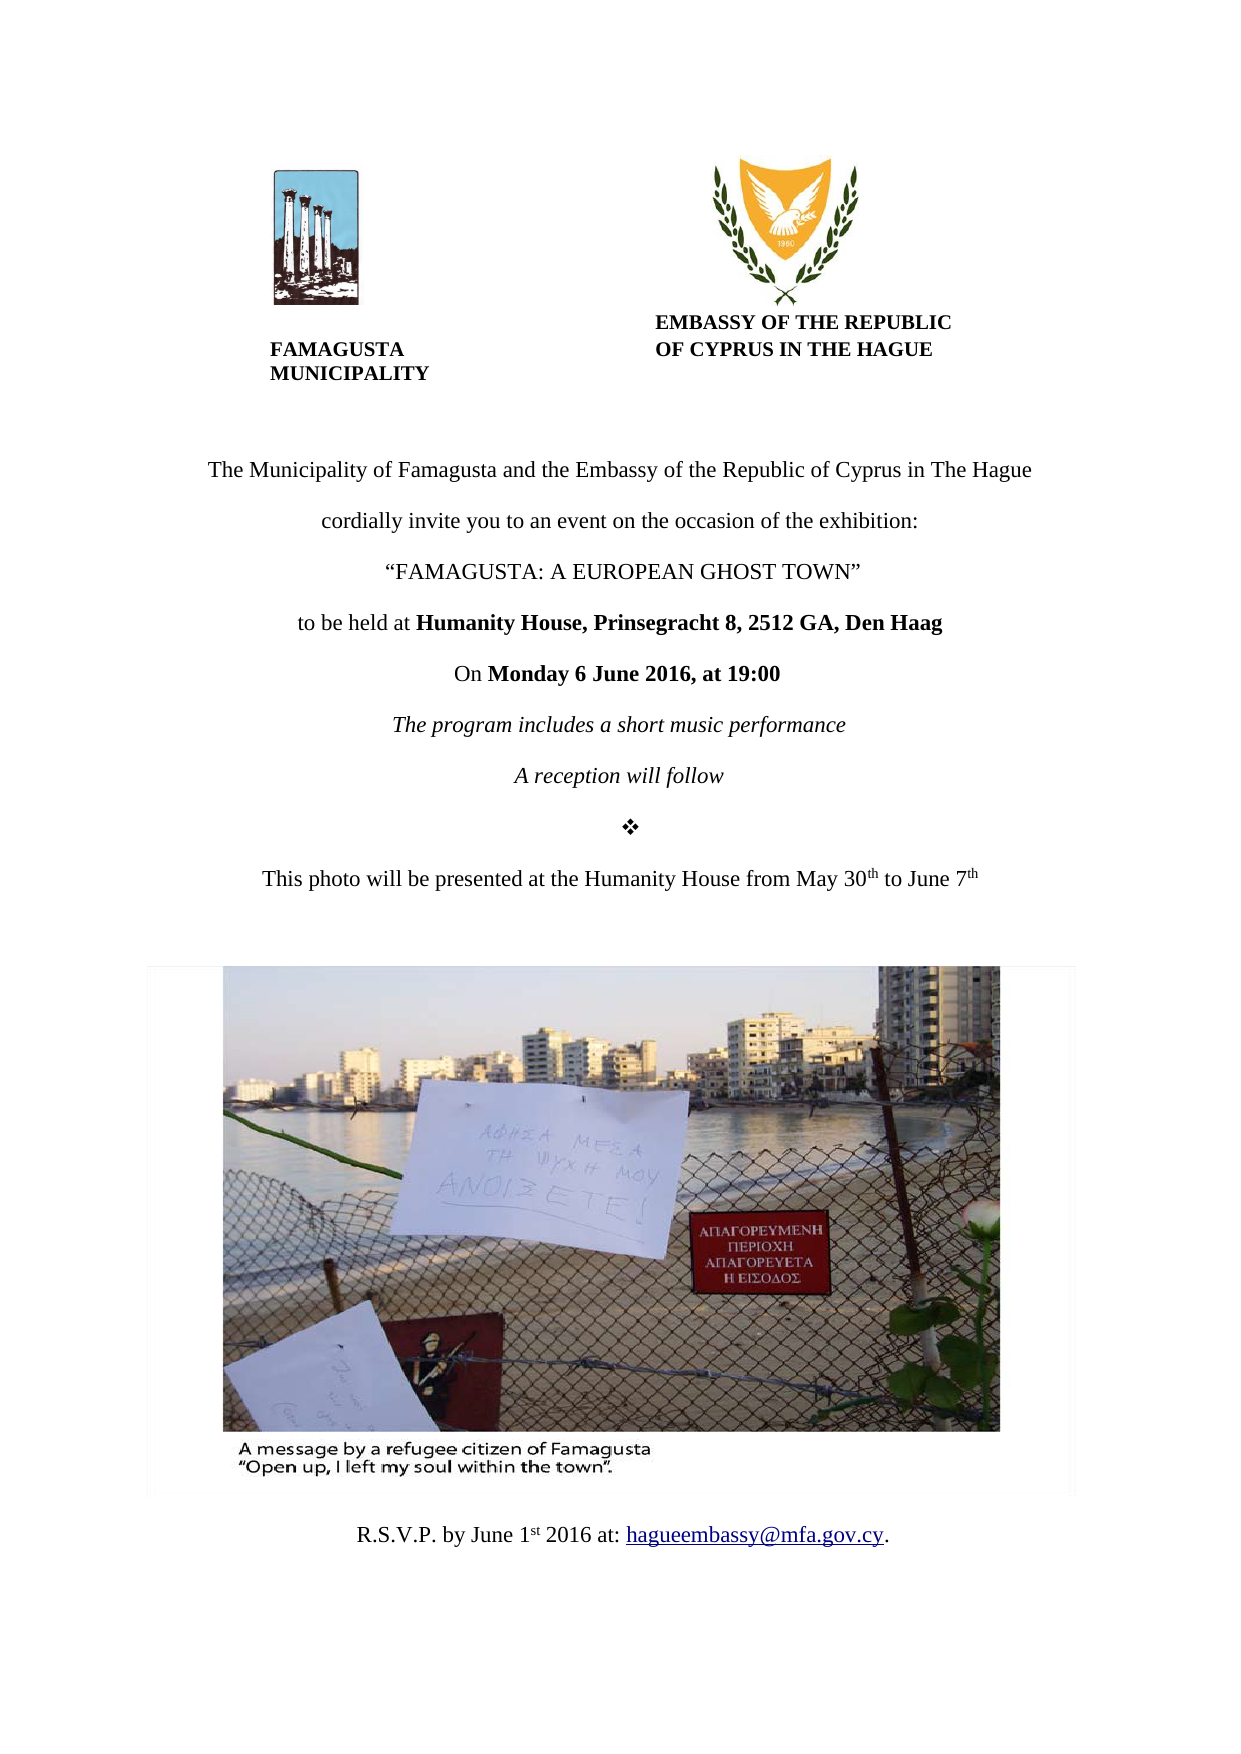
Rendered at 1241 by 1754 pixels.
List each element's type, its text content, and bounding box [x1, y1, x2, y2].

text cordially invite you to an event on the occasion of the exhibition: [148, 507, 1093, 534]
table_header EMBASSY OF THE REPUBLIC OF CYPRUS IN THE HAGUE [644, 148, 982, 456]
text The program includes a short music performance [148, 711, 1093, 738]
text to be held at Humanity House, Prinsegracht 8, 2512 GA, Den Haag [148, 609, 1093, 636]
text “FAMAGUSTA: A EUROPEAN GHOST TOWN” [148, 558, 1093, 585]
text On Monday 6 June 2016, at 19:00 [148, 660, 1093, 687]
table_header FAMAGUSTA MUNICIPALITY [259, 148, 644, 456]
text The Municipality of Famagusta and the Embassy of the Republic of Cyprus in The Hague [148, 456, 1093, 483]
text A reception will follow [148, 762, 1093, 789]
text This photo will be presented at the Humanity House from May 30th to June 7th [148, 864, 1093, 891]
text R.S.V.P. by June 1st 2016 at: hagueembassy@mfa.gov.cy. [148, 1521, 1093, 1548]
